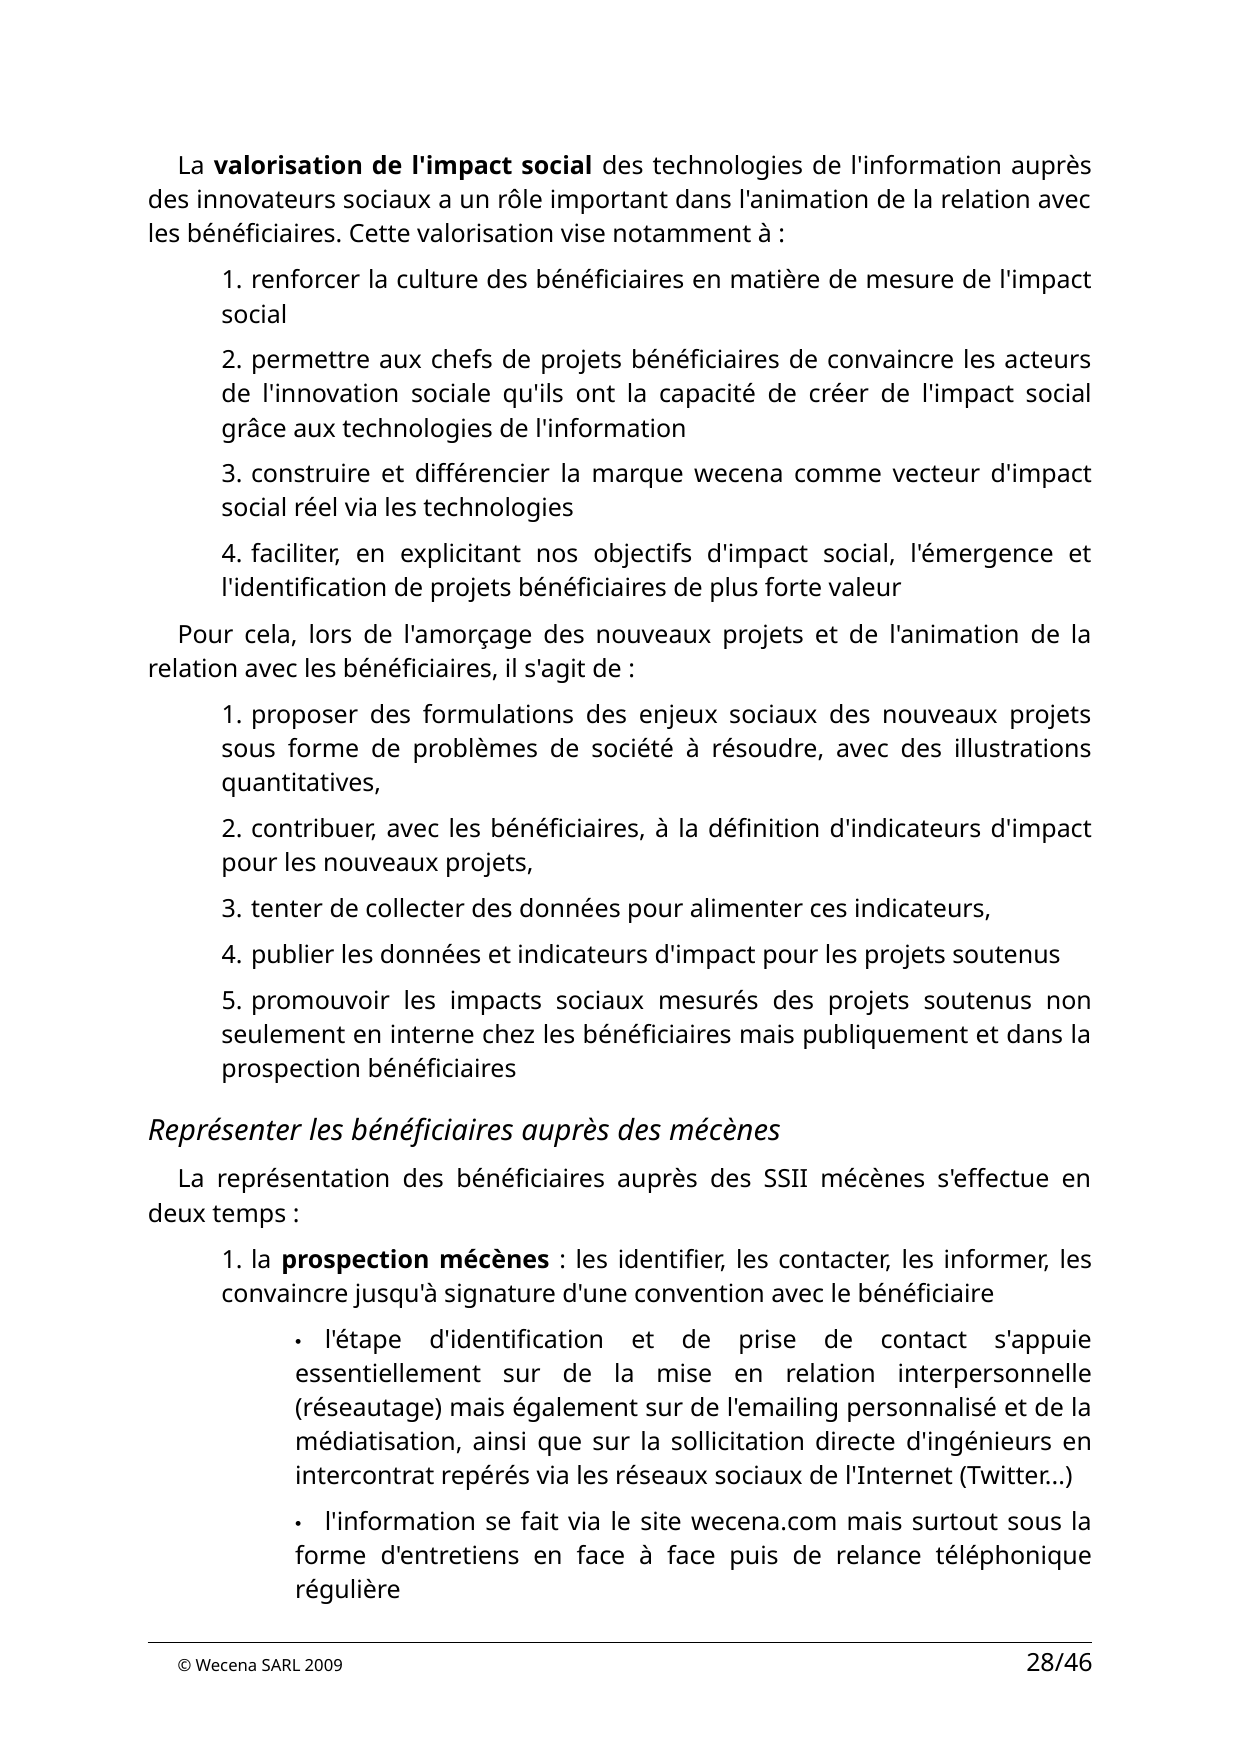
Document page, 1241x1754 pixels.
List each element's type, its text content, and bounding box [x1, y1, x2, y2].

list promouvoir les impacts sociaux mesurés des projets soutenus non seulement en interne chez les bénéficiaires mais publiquement et dans la prospection bénéficiaires [192, 982, 1092, 1085]
text La représentation des bénéficiaires auprès des SSII mécènes s'effectue en deux temps : [148, 1161, 1092, 1229]
text La valorisation de l'impact social des technologies de l'information auprès des innovateurs sociaux a un rôle important dans l'animation de la relation avec les bénéficiaires. Cette valorisation vise notamment à : [148, 148, 1092, 250]
subtitle Représenter les bénéficiaires auprès des mécènes [148, 1110, 1092, 1149]
list contribuer, avec les bénéficiaires, à la définition d'indicateurs d'impact pour les nouveaux projets, [192, 811, 1092, 879]
text Pour cela, lors de l'amorçage des nouveaux projets et de l'animation de la relation avec les bénéficiaires, il s'agit de : [148, 616, 1092, 684]
list la prospection mécènes : les identifier, les contacter, les informer, les convaincre jusqu'à signature d'une convention avec le bénéficiaire [192, 1242, 1092, 1310]
list proposer des formulations des enjeux sociaux des nouveaux projets sous forme de problèmes de société à résoudre, avec des illustrations quantitatives, [192, 697, 1092, 799]
list l'information se fait via le site wecena.com mais surtout sous la forme d'entretiens en face à face puis de relance téléphonique régulière [265, 1504, 1092, 1606]
list tenter de collecter des données pour alimenter ces indicateurs, [192, 891, 1092, 925]
list l'étape d'identification et de prise de contact s'appuie essentiellement sur de la mise en relation interpersonnelle (réseautage) mais également sur de l'emailing personnalisé et de la médiatisation, ainsi que sur la sollicitation directe d'ingénieurs en intercontrat repérés via les réseaux sociaux de l'Internet (Twitter...) [265, 1322, 1092, 1492]
list publier les données et indicateurs d'impact pour les projets soutenus [192, 937, 1092, 971]
list renforcer la culture des bénéficiaires en matière de mesure de l'impact social [192, 262, 1092, 330]
list faciliter, en explicitant nos objectifs d'impact social, l'émergence et l'identification de projets bénéficiaires de plus forte valeur [192, 536, 1092, 604]
list construire et différencier la marque wecena comme vecteur d'impact social réel via les technologies [192, 456, 1092, 524]
list permettre aux chefs de projets bénéficiaires de convaincre les acteurs de l'innovation sociale qu'ils ont la capacité de créer de l'impact social grâce aux technologies de l'information [192, 342, 1092, 444]
